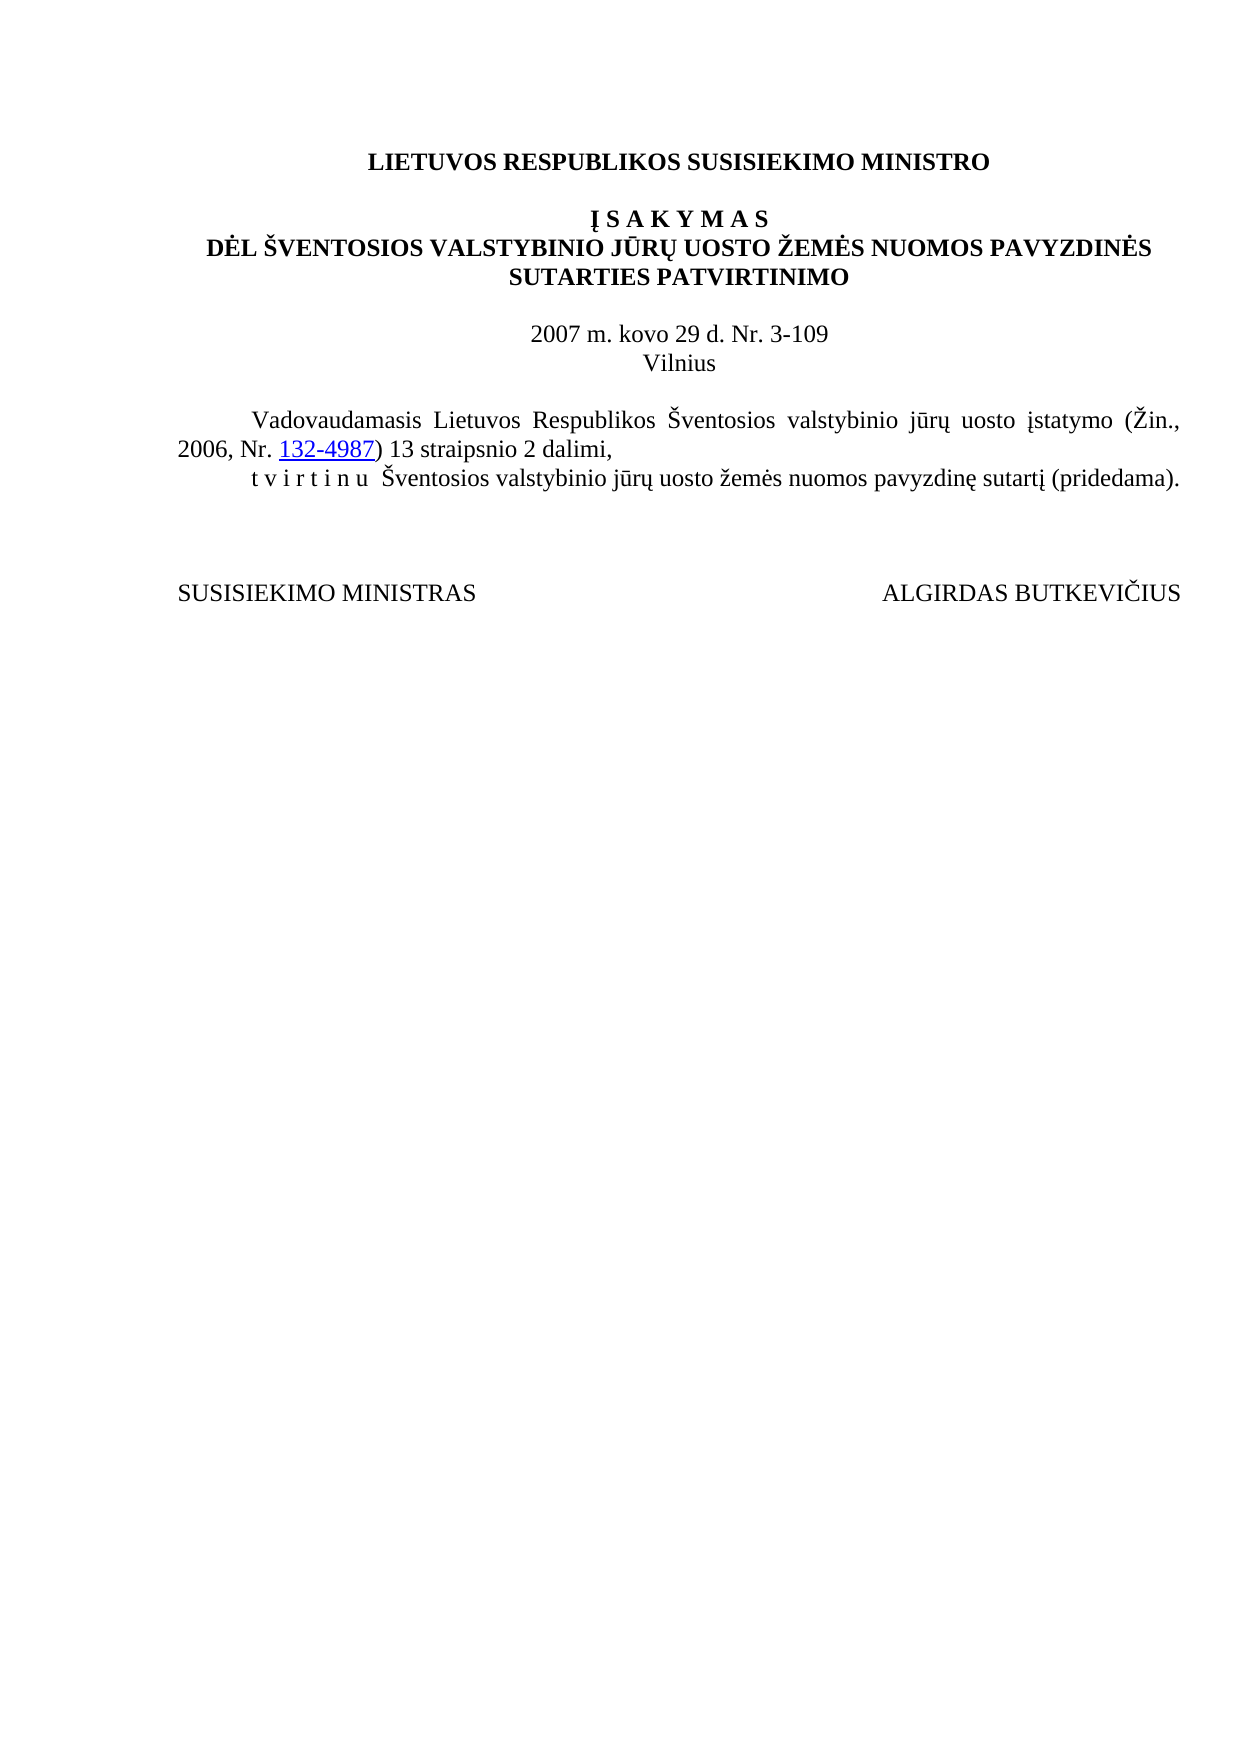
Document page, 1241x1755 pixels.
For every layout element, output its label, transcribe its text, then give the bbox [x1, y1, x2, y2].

text tvirtinu Šventosios valstybinio jūrų uosto žemės nuomos pavyzdinę sutartį (pridedama). [177, 463, 1181, 492]
text Vadovaudamasis Lietuvos Respublikos Šventosios valstybinio jūrų uosto įstatymo (Žin., 2006, Nr. 132-4987) 13 straipsnio 2 dalimi, [177, 406, 1181, 463]
text DĖL ŠVENTOSIOS VALSTYBINIO JŪRŲ UOSTO ŽEMĖS NUOMOS PAVYZDINĖS SUTARTIES PATVIRTINIMO [177, 233, 1181, 291]
text LIETUVOS RESPUBLIKOS SUSISIEKIMO MINISTRO [177, 147, 1181, 176]
text Vilnius [177, 348, 1181, 377]
text Į S A K Y M A S [177, 204, 1181, 233]
text SUSISIEKIMO MINISTRAS ALGIRDAS BUTKEVIČIUS [177, 578, 1181, 607]
text 2007 m. kovo 29 d. Nr. 3-109 [177, 319, 1181, 348]
